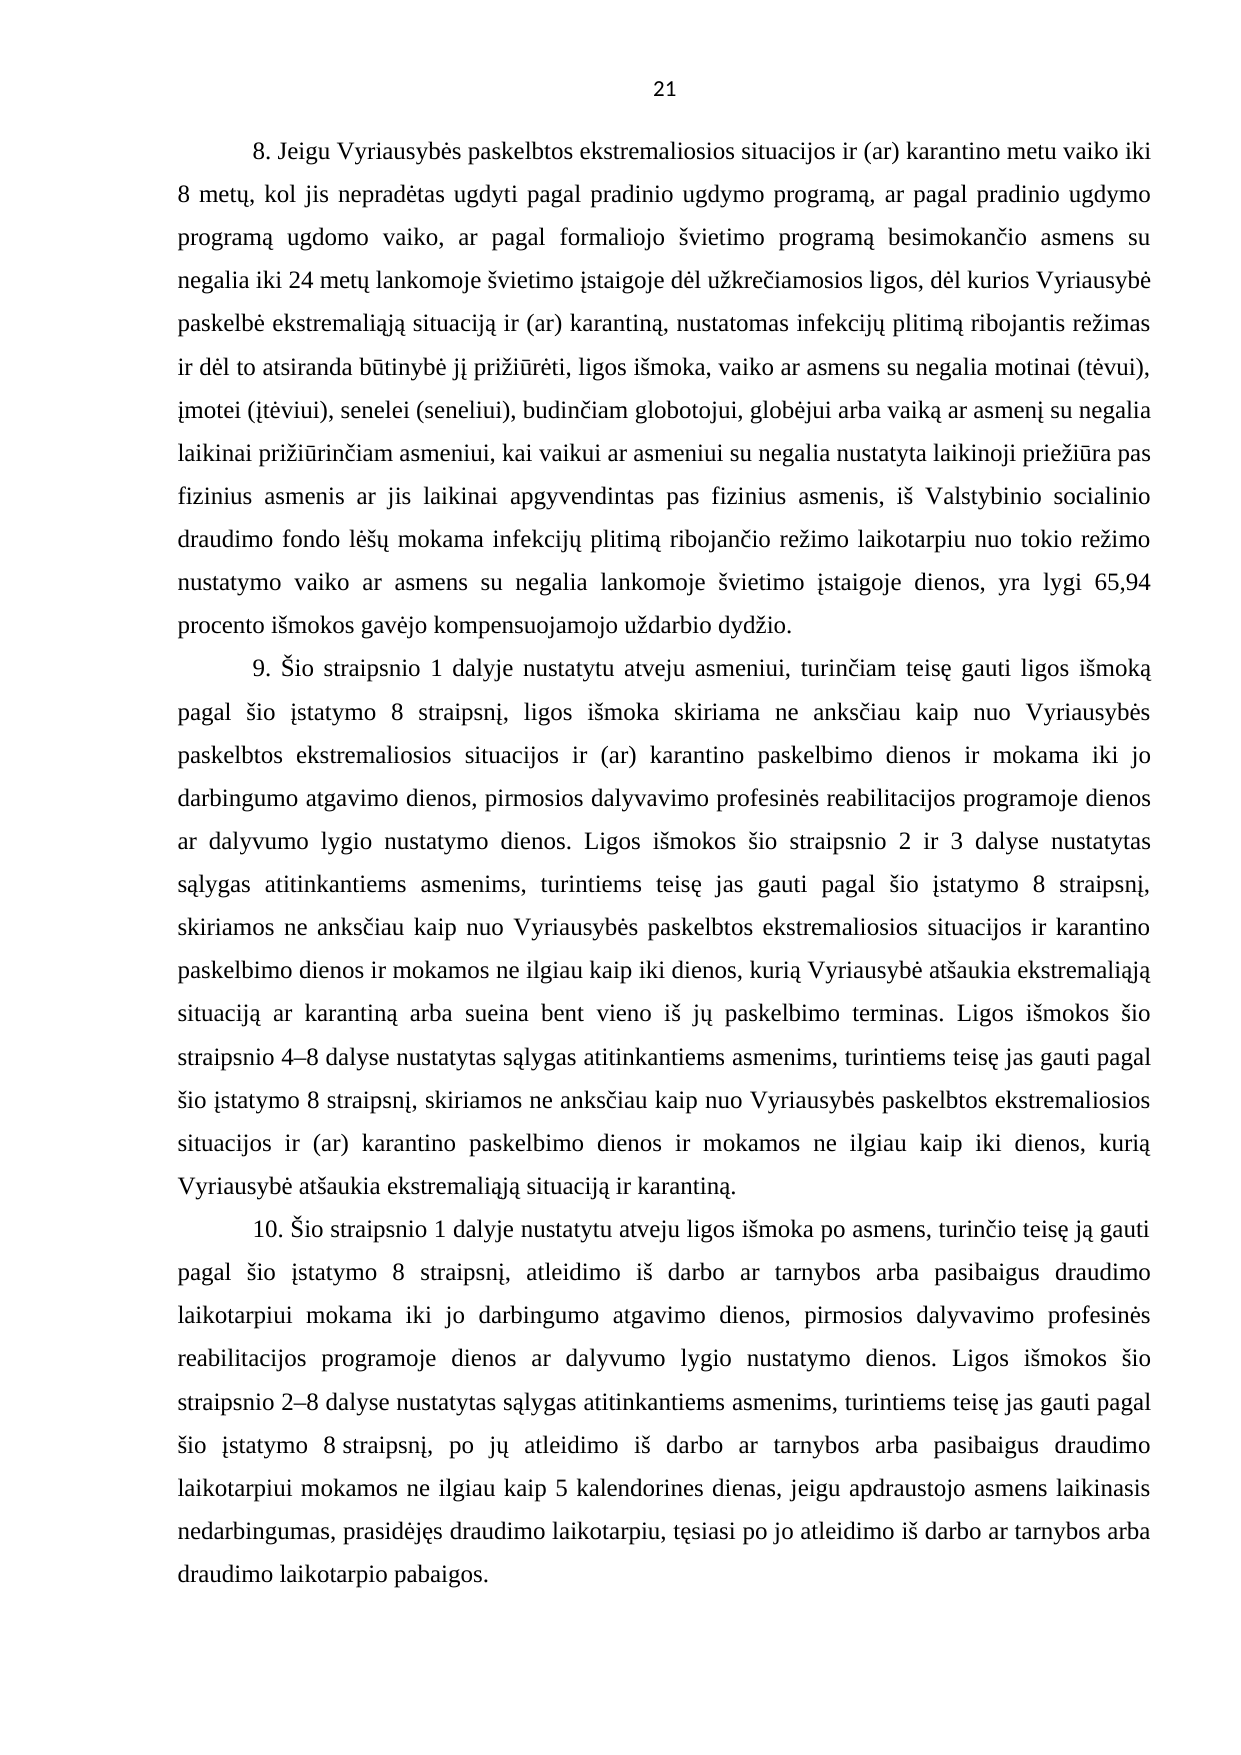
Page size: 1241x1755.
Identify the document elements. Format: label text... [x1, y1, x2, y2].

text 10. Šio straipsnio 1 dalyje nustatytu atveju ligos išmoka po asmens, turinčio teisę ją gauti pagal šio įstatymo 8 straipsnį, atleidimo iš darbo ar tarnybos arba pasibaigus draudimo laikotarpiui mokama iki jo darbingumo atgavimo dienos, pirmosios dalyvavimo profesinės reabilitacijos programoje dienos ar dalyvumo lygio nustatymo dienos. Ligos išmokos šio straipsnio 2–8 dalyse nustatytas sąlygas atitinkantiems asmenims, turintiems teisę jas gauti pagal šio įstatymo 8 straipsnį, po jų atleidimo iš darbo ar tarnybos arba pasibaigus draudimo laikotarpiui mokamos ne ilgiau kaip 5 kalendorines dienas, jeigu apdraustojo asmens laikinasis nedarbingumas, prasidėjęs draudimo laikotarpiu, tęsiasi po jo atleidimo iš darbo ar tarnybos arba draudimo laikotarpio pabaigos. [177, 1214, 1152, 1588]
text 9. Šio straipsnio 1 dalyje nustatytu atveju asmeniui, turinčiam teisę gauti ligos išmoką pagal šio įstatymo 8 straipsnį, ligos išmoka skiriama ne anksčiau kaip nuo Vyriausybės paskelbtos ekstremaliosios situacijos ir (ar) karantino paskelbimo dienos ir mokama iki jo darbingumo atgavimo dienos, pirmosios dalyvavimo profesinės reabilitacijos programoje dienos ar dalyvumo lygio nustatymo dienos. Ligos išmokos šio straipsnio 2 ir 3 dalyse nustatytas sąlygas atitinkantiems asmenims, turintiems teisę jas gauti pagal šio įstatymo 8 straipsnį, skiriamos ne anksčiau kaip nuo Vyriausybės paskelbtos ekstremaliosios situacijos ir karantino paskelbimo dienos ir mokamos ne ilgiau kaip iki dienos, kurią Vyriausybė atšaukia ekstremaliąją situaciją ar karantiną arba sueina bent vieno iš jų paskelbimo terminas. Ligos išmokos šio straipsnio 4–8 dalyse nustatytas sąlygas atitinkantiems asmenims, turintiems teisę jas gauti pagal šio įstatymo 8 straipsnį, skiriamos ne anksčiau kaip nuo Vyriausybės paskelbtos ekstremaliosios situacijos ir (ar) karantino paskelbimo dienos ir mokamos ne ilgiau kaip iki dienos, kurią Vyriausybė atšaukia ekstremaliąją situaciją ir karantiną. [177, 653, 1152, 1200]
text 8. Jeigu Vyriausybės paskelbtos ekstremaliosios situacijos ir (ar) karantino metu vaiko iki 8 metų, kol jis nepradėtas ugdyti pagal pradinio ugdymo programą, ar pagal pradinio ugdymo programą ugdomo vaiko, ar pagal formaliojo švietimo programą besimokančio asmens su negalia iki 24 metų lankomoje švietimo įstaigoje dėl užkrečiamosios ligos, dėl kurios Vyriausybė paskelbė ekstremaliąją situaciją ir (ar) karantiną, nustatomas infekcijų plitimą ribojantis režimas ir dėl to atsiranda būtinybė jį prižiūrėti, ligos išmoka, vaiko ar asmens su negalia motinai (tėvui), įmotei (įtėviui), senelei (seneliui), budinčiam globotojui, globėjui arba vaiką ar asmenį su negalia laikinai prižiūrinčiam asmeniui, kai vaikui ar asmeniui su negalia nustatyta laikinoji priežiūra pas fizinius asmenis ar jis laikinai apgyvendintas pas fizinius asmenis, iš Valstybinio socialinio draudimo fondo lėšų mokama infekcijų plitimą ribojančio režimo laikotarpiu nuo tokio režimo nustatymo vaiko ar asmens su negalia lankomoje švietimo įstaigoje dienos, yra lygi 65,94 procento išmokos gavėjo kompensuojamojo uždarbio dydžio. [177, 136, 1152, 639]
